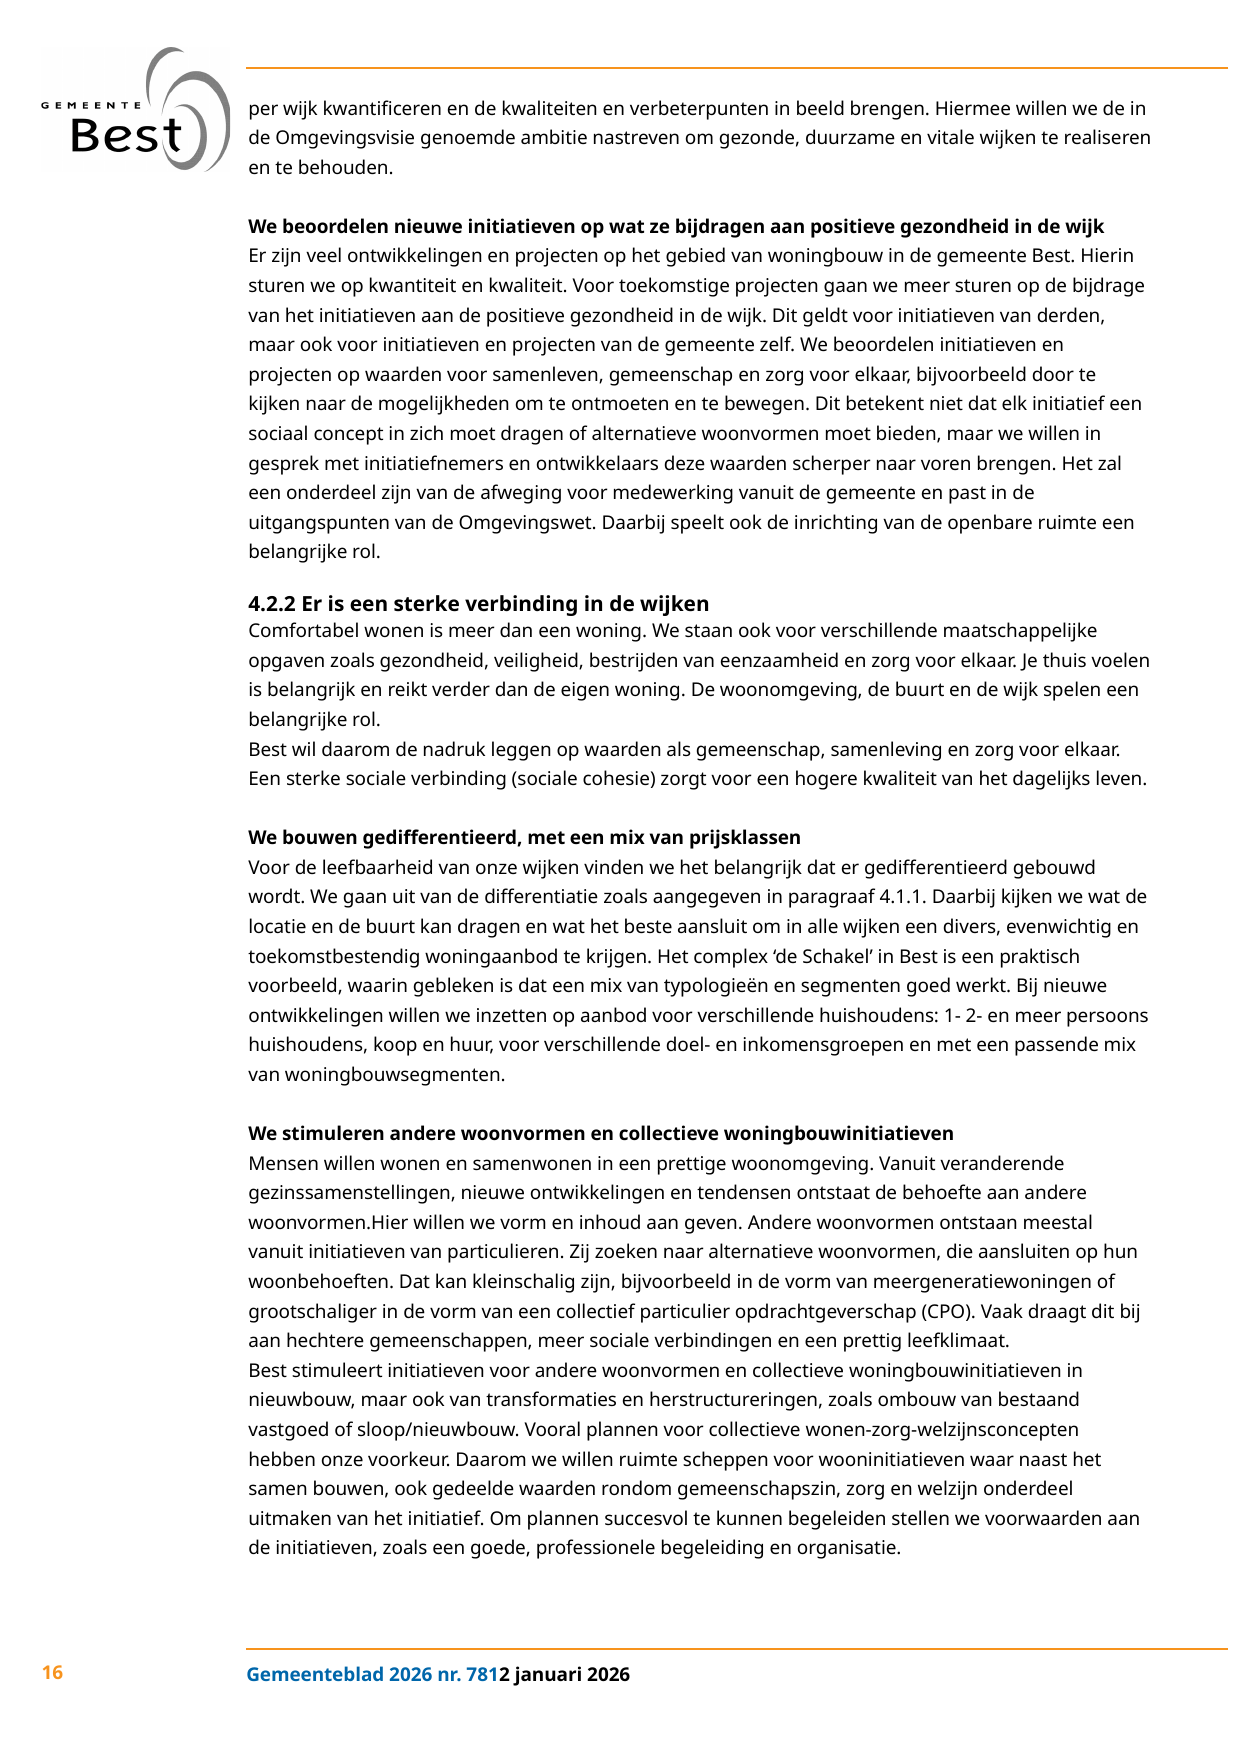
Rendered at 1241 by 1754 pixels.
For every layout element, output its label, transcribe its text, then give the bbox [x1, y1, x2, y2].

text We stimuleren andere woonvormen en collectieve woningbouwinitiatieven [248, 1120, 1152, 1146]
text Best wil daarom de nadruk leggen op waarden als gemeenschap, samenleving en zorg voor elkaar. Een sterke sociale verbinding (sociale cohesie) zorgt voor een hogere kwaliteit van het dagelijks leven. [248, 736, 1152, 791]
text We bouwen gedifferentieerd, met een mix van prijsklassen [248, 824, 1152, 850]
text Er zijn veel ontwikkelingen en projecten op het gebied van woningbouw in de gemeente Best. Hierin sturen we op kwantiteit en kwaliteit. Voor toekomstige projecten gaan we meer sturen op de bijdrage van het initiatieven aan de positieve gezondheid in de wijk. Dit geldt voor initiatieven van derden, maar ook voor initiatieven en projecten van de gemeente zelf. We beoordelen initiatieven en projecten op waarden voor samenleven, gemeenschap en zorg voor elkaar, bijvoorbeeld door te kijken naar de mogelijkheden om te ontmoeten en te bewegen. Dit betekent niet dat elk initiatief een sociaal concept in zich moet dragen of alternatieve woonvormen moet bieden, maar we willen in gesprek met initiatiefnemers en ontwikkelaars deze waarden scherper naar voren brengen. Het zal een onderdeel zijn van de afweging voor medewerking vanuit de gemeente en past in de uitgangspunten van de Omgevingswet. Daarbij speelt ook de inrichting van de openbare ruimte een belangrijke rol. [248, 243, 1152, 564]
picture [41, 47, 231, 172]
text Best stimuleert initiatieven voor andere woonvormen en collectieve woningbouwinitiatieven in nieuwbouw, maar ook van transformaties en herstructureringen, zoals ombouw van bestaand vastgoed of sloop/nieuwbouw. Vooral plannen voor collectieve wonen-zorg-welzijnsconcepten hebben onze voorkeur. Daarom we willen ruimte scheppen voor wooninitiatieven waar naast het samen bouwen, ook gedeelde waarden rondom gemeenschapszin, zorg en welzijn onderdeel uitmaken van het initiatief. Om plannen succesvol te kunnen begeleiden stellen we voorwaarden aan de initiatieven, zoals een goede, professionele begeleiding en organisatie. [248, 1357, 1152, 1560]
text We beoordelen nieuwe initiatieven op wat ze bijdragen aan positieve gezondheid in de wijk [248, 213, 1152, 239]
text Mensen willen wonen en samenwonen in een prettige woonomgeving. Vanuit veranderende gezinssamenstellingen, nieuwe ontwikkelingen en tendensen ontstaat de behoefte aan andere woonvormen.Hier willen we vorm en inhoud aan geven. Andere woonvormen ontstaan meestal vanuit initiatieven van particulieren. Zij zoeken naar alternatieve woonvormen, die aansluiten op hun woonbehoeften. Dat kan kleinschalig zijn, bijvoorbeeld in de vorm van meergeneratiewoningen of grootschaliger in de vorm van een collectief particulier opdrachtgeverschap (CPO). Vaak draagt dit bij aan hechtere gemeenschappen, meer sociale verbindingen en een prettig leefklimaat. [248, 1150, 1152, 1353]
text Comfortabel wonen is meer dan een woning. We staan ook voor verschillende maatschappelijke opgaven zoals gezondheid, veiligheid, bestrijden van eenzaamheid en zorg voor elkaar. Je thuis voelen is belangrijk en reikt verder dan de eigen woning. De woonomgeving, de buurt en de wijk spelen een belangrijke rol. [248, 617, 1152, 732]
text 4.2.2 Er is een sterke verbinding in de wijken [248, 589, 1152, 617]
text per wijk kwantificeren en de kwaliteiten en verbeterpunten in beeld brengen. Hiermee willen we de in de Omgevingsvisie genoemde ambitie nastreven om gezonde, duurzame en vitale wijken te realiseren en te behouden. [248, 95, 1152, 180]
text Voor de leefbaarheid van onze wijken vinden we het belangrijk dat er gedifferentieerd gebouwd wordt. We gaan uit van de differentiatie zoals aangegeven in paragraaf 4.1.1. Daarbij kijken we wat de locatie en de buurt kan dragen en wat het beste aansluit om in alle wijken een divers, evenwichtig en toekomstbestendig woningaanbod te krijgen. Het complex ‘de Schakel’ in Best is een praktisch voorbeeld, waarin gebleken is dat een mix van typologieën en segmenten goed werkt. Bij nieuwe ontwikkelingen willen we inzetten op aanbod voor verschillende huishoudens: 1- 2- en meer persoons huishoudens, koop en huur, voor verschillende doel- en inkomensgroepen en met een passende mix van woningbouwsegmenten. [248, 854, 1152, 1087]
